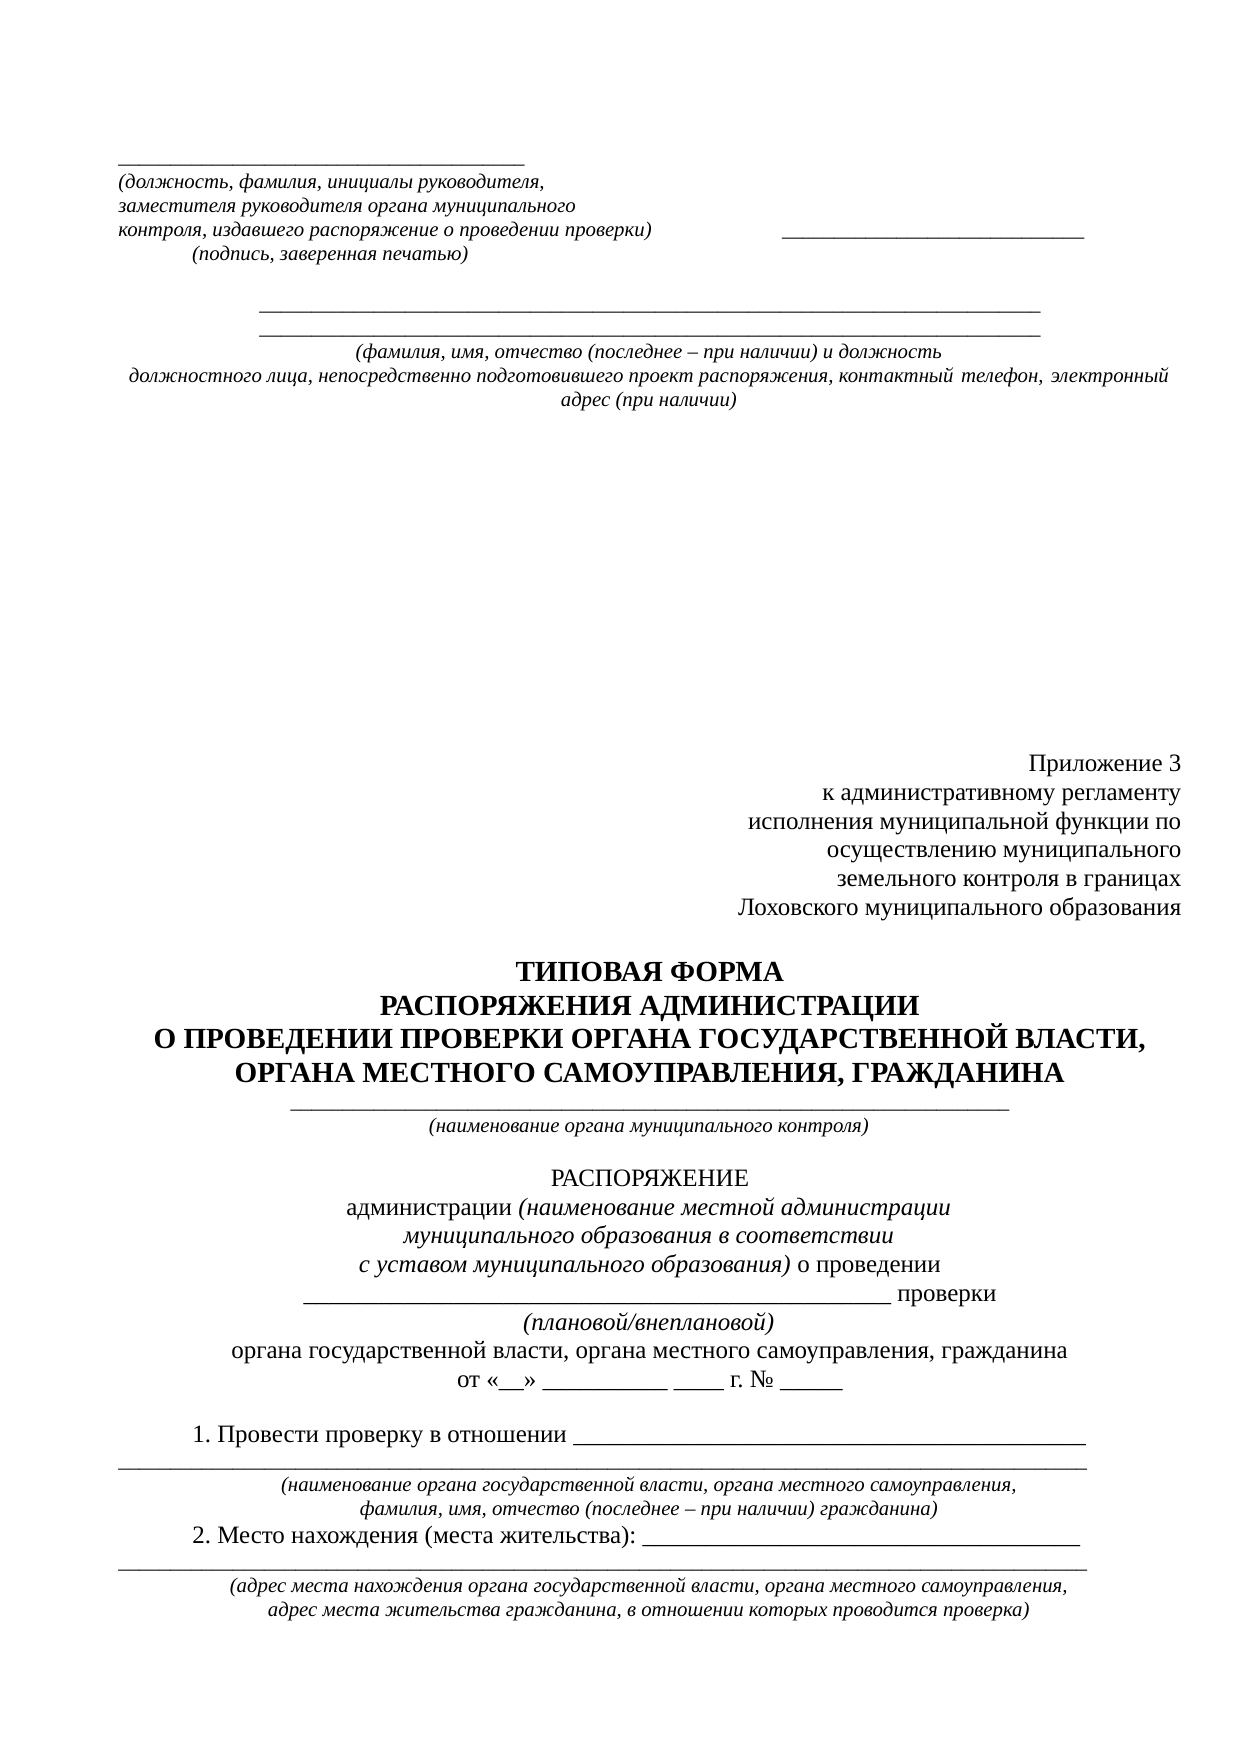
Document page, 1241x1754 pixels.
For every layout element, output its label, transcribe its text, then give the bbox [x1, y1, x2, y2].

text РАСПОРЯЖЕНИЯ АДМИНИСТРАЦИИ [118, 988, 1181, 1021]
text заместителя руководителя органа муниципального [118, 193, 1181, 217]
text РАСПОРЯЖЕНИЕ [118, 1163, 1181, 1192]
text исполнения муниципальной функции по [118, 806, 1181, 834]
text 1. Провести проверку в отношении _________________________________________ [118, 1419, 1181, 1448]
text адрес места жительства гражданина, в отношении которых проводится проверка) [118, 1597, 1181, 1621]
text (фамилия, имя, отчество (последнее – при наличии) и должность [118, 339, 1181, 363]
text должностного лица, непосредственно подготовившего проект распоряжения, контактный телефон, электронный адрес (при наличии) [118, 363, 1181, 411]
text ___________________________________________________________________________ [118, 291, 1181, 315]
text Приложение 3 [118, 748, 1181, 777]
text _____________________________________________________________________ [118, 1088, 1181, 1113]
text _______________________________________________ проверки [118, 1278, 1181, 1307]
text (наименование органа муниципального контроля) [118, 1113, 1181, 1137]
text 2. Место нахождения (места жительства): ___________________________________ [118, 1520, 1181, 1549]
text администрации (наименование местной администрации [118, 1192, 1181, 1221]
text _____________________________________________________________________________________________ [118, 1448, 1181, 1472]
text органа государственной власти, органа местного самоуправления, гражданина [118, 1336, 1181, 1364]
text осуществлению муниципального [118, 834, 1181, 863]
text с уставом муниципального образования) о проведении [118, 1249, 1181, 1278]
text контроля, издавшего распоряжение о проведении проверки) _____________________________ [118, 217, 1181, 241]
text О ПРОВЕДЕНИИ ПРОВЕРКИ ОРГАНА ГОСУДАРСТВЕННОЙ ВЛАСТИ, ОРГАНА МЕСТНОГО САМОУПРАВЛЕНИЯ, ГРАЖДАНИНА [118, 1021, 1181, 1088]
text _____________________________________________________________________________________________ [118, 1549, 1181, 1573]
text земельного контроля в границах [118, 863, 1181, 892]
text муниципального образования в соответствии [118, 1221, 1181, 1249]
text ___________________________________________________________________________ [118, 315, 1181, 339]
text (подпись, заверенная печатью) [118, 241, 1181, 265]
text к административному регламенту [118, 777, 1181, 806]
text (адрес места нахождения органа государственной власти, органа местного самоуправления, [118, 1573, 1181, 1597]
text (должность, фамилия, инициалы руководителя, [118, 168, 1181, 193]
text _______________________________________ [118, 144, 1181, 168]
text (плановой/внеплановой) [118, 1307, 1181, 1336]
text Лоховского муниципального образования [118, 892, 1181, 921]
text от «__» __________ ____ г. № _____ [118, 1364, 1181, 1393]
text (наименование органа государственной власти, органа местного самоуправления, [118, 1472, 1181, 1496]
text фамилия, имя, отчество (последнее – при наличии) гражданина) [118, 1496, 1181, 1520]
text ТИПОВАЯ ФОРМА [118, 954, 1181, 988]
